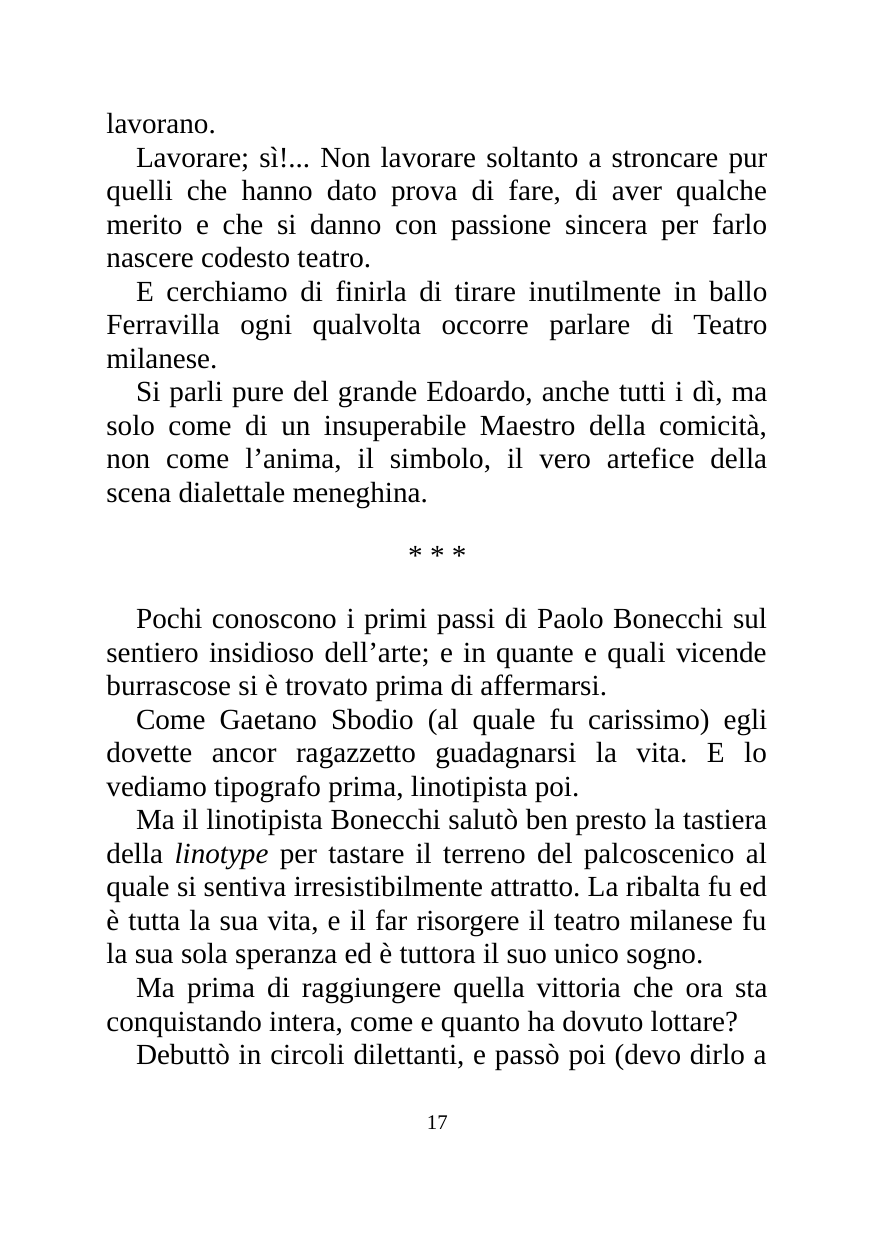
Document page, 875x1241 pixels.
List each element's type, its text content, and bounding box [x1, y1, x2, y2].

text lavorano. [106, 106, 768, 140]
text Come Gaetano Sbodio (al quale fu carissimo) egli dovette ancor ragazzetto guadagnarsi la vita. E lo vediamo tipografo prima, linotipista poi. [106, 702, 768, 802]
text Ma prima di raggiungere quella vittoria che ora sta conquistando intera, come e quanto ha dovuto lottare? [106, 970, 768, 1037]
text Lavorare; sì!... Non lavorare soltanto a stroncare pur quelli che hanno dato prova di fare, di aver qualche merito e che si danno con passione sincera per farlo nascere codesto teatro. [106, 140, 768, 274]
text Debuttò in circoli dilettanti, e passò poi (devo dirlo a [106, 1037, 768, 1071]
text Pochi conoscono i primi passi di Paolo Bonecchi sul sentiero insidioso dell’arte; e in quante e quali vicende burrascose si è trovato prima di affermarsi. [106, 601, 768, 702]
text * * * [106, 538, 768, 572]
text E cerchiamo di finirla di tirare inutilmente in ballo Ferravilla ogni qualvolta occorre parlare di Teatro milanese. [106, 274, 768, 374]
text Ma il linotipista Bonecchi salutò ben presto la tastiera della linotype per tastare il terreno del palcoscenico al quale si sentiva irresistibilmente attratto. La ribalta fu ed è tutta la sua vita, e il far risorgere il teatro milanese fu la sua sola speranza ed è tuttora il suo unico sogno. [106, 802, 768, 970]
text Si parli pure del grande Edoardo, anche tutti i dì, ma solo come di un insuperabile Maestro della comicità, non come l’anima, il simbolo, il vero artefice della scena dialettale meneghina. [106, 374, 768, 509]
